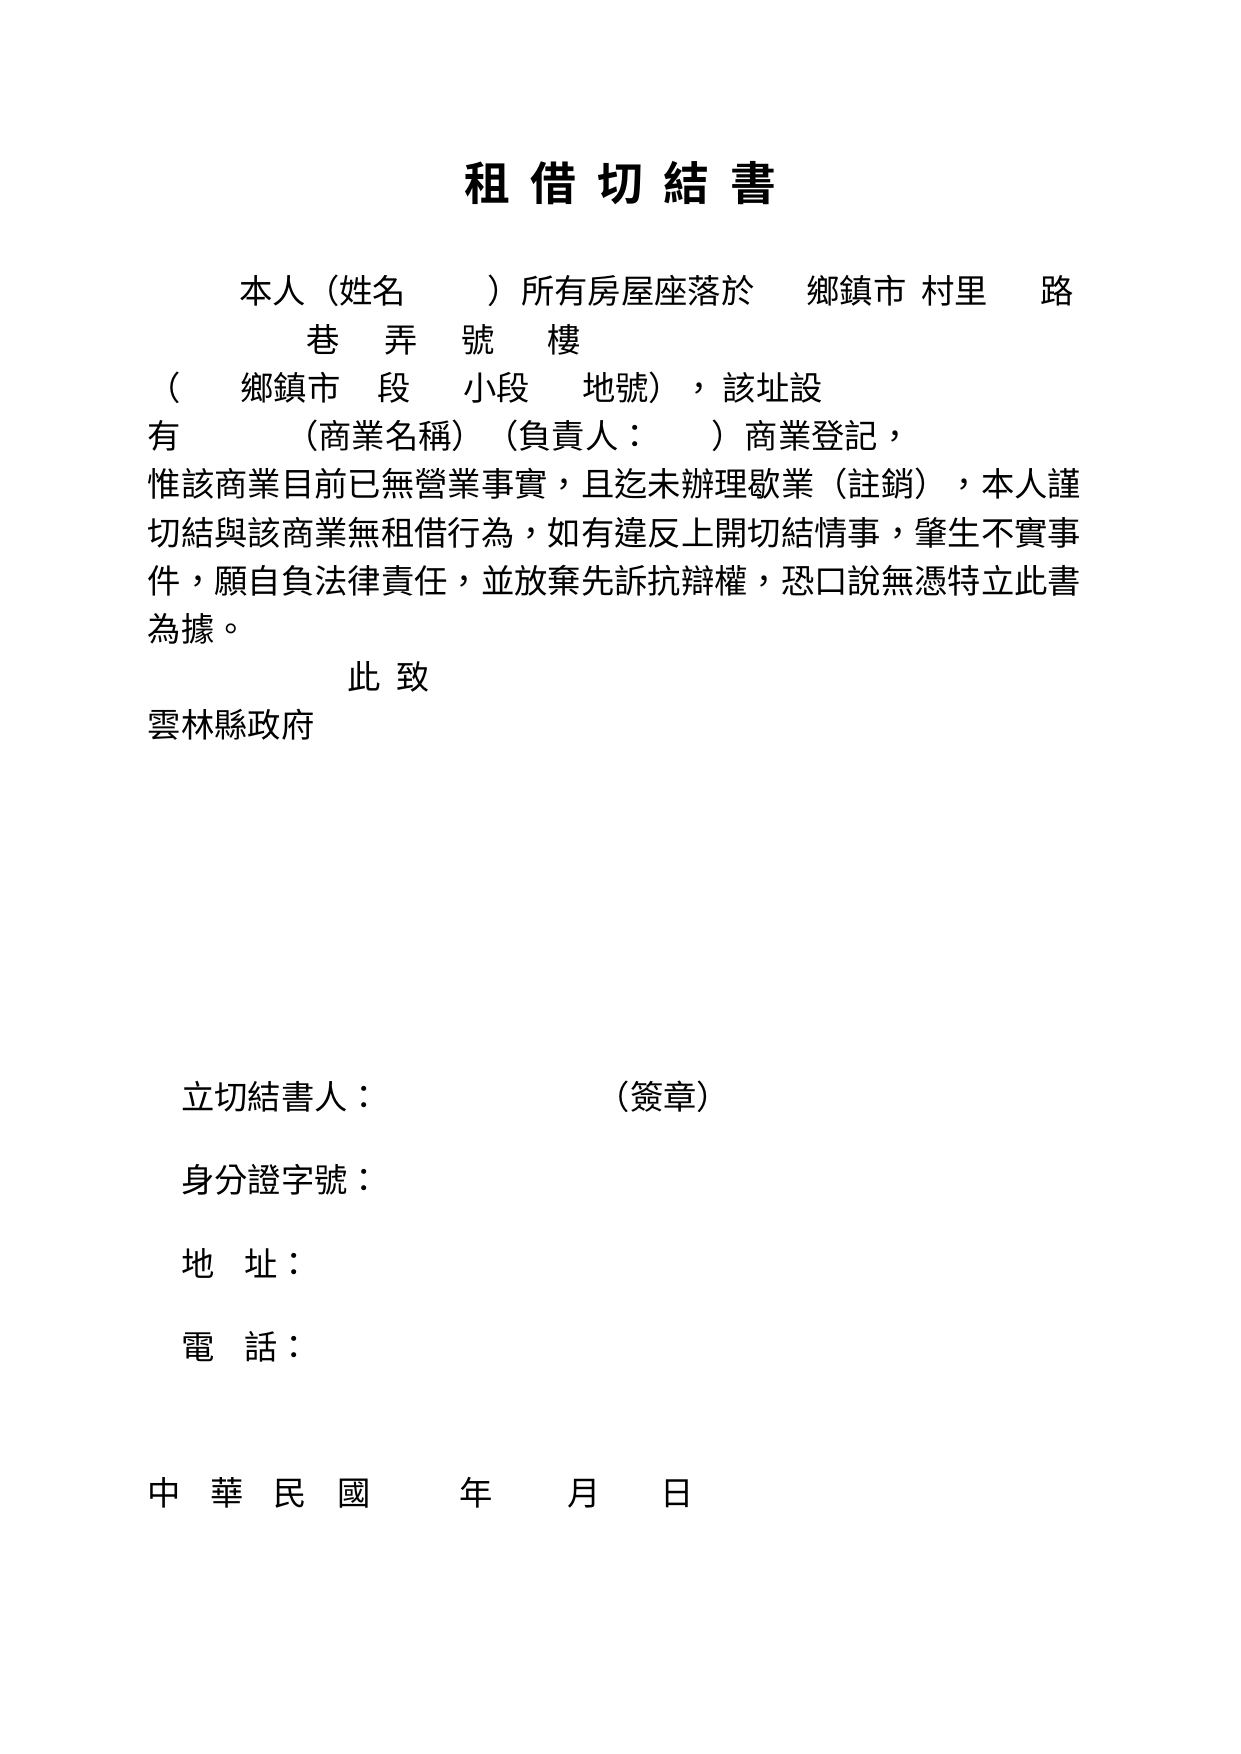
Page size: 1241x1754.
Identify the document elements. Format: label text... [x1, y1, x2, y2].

text 切結與該商業無租借行為，如有違反上開切結情事，肇生不實事 [148, 506, 1092, 554]
text 租 借 切 結 書 [148, 148, 1092, 214]
text 地 址： [148, 1209, 1092, 1293]
text （ 鄉鎮市 段 小段 地號）， 該址設 [148, 362, 1092, 410]
text 此 致 [148, 651, 1092, 699]
text 本人（姓名 ）所有房屋座落於 鄉鎮市 村里 路 巷 弄 號 樓 [239, 265, 1092, 362]
text 有 （商業名稱）（負責人： ）商業登記， [148, 410, 1092, 458]
text 立切結書人： （簽章） [148, 1043, 1092, 1126]
text 為據。 [148, 603, 1092, 651]
text 雲林縣政府 [148, 699, 1092, 747]
text 身分證字號： [148, 1126, 1092, 1209]
text 件，願自負法律責任，並放棄先訴抗辯權，恐口說無憑特立此書 [148, 554, 1092, 603]
text 電 話： [148, 1293, 1092, 1376]
text 惟該商業目前已無營業事實，且迄未辦理歇業（註銷），本人謹 [148, 458, 1092, 506]
text 中 華 民 國 年 月 日 [148, 1467, 1092, 1515]
